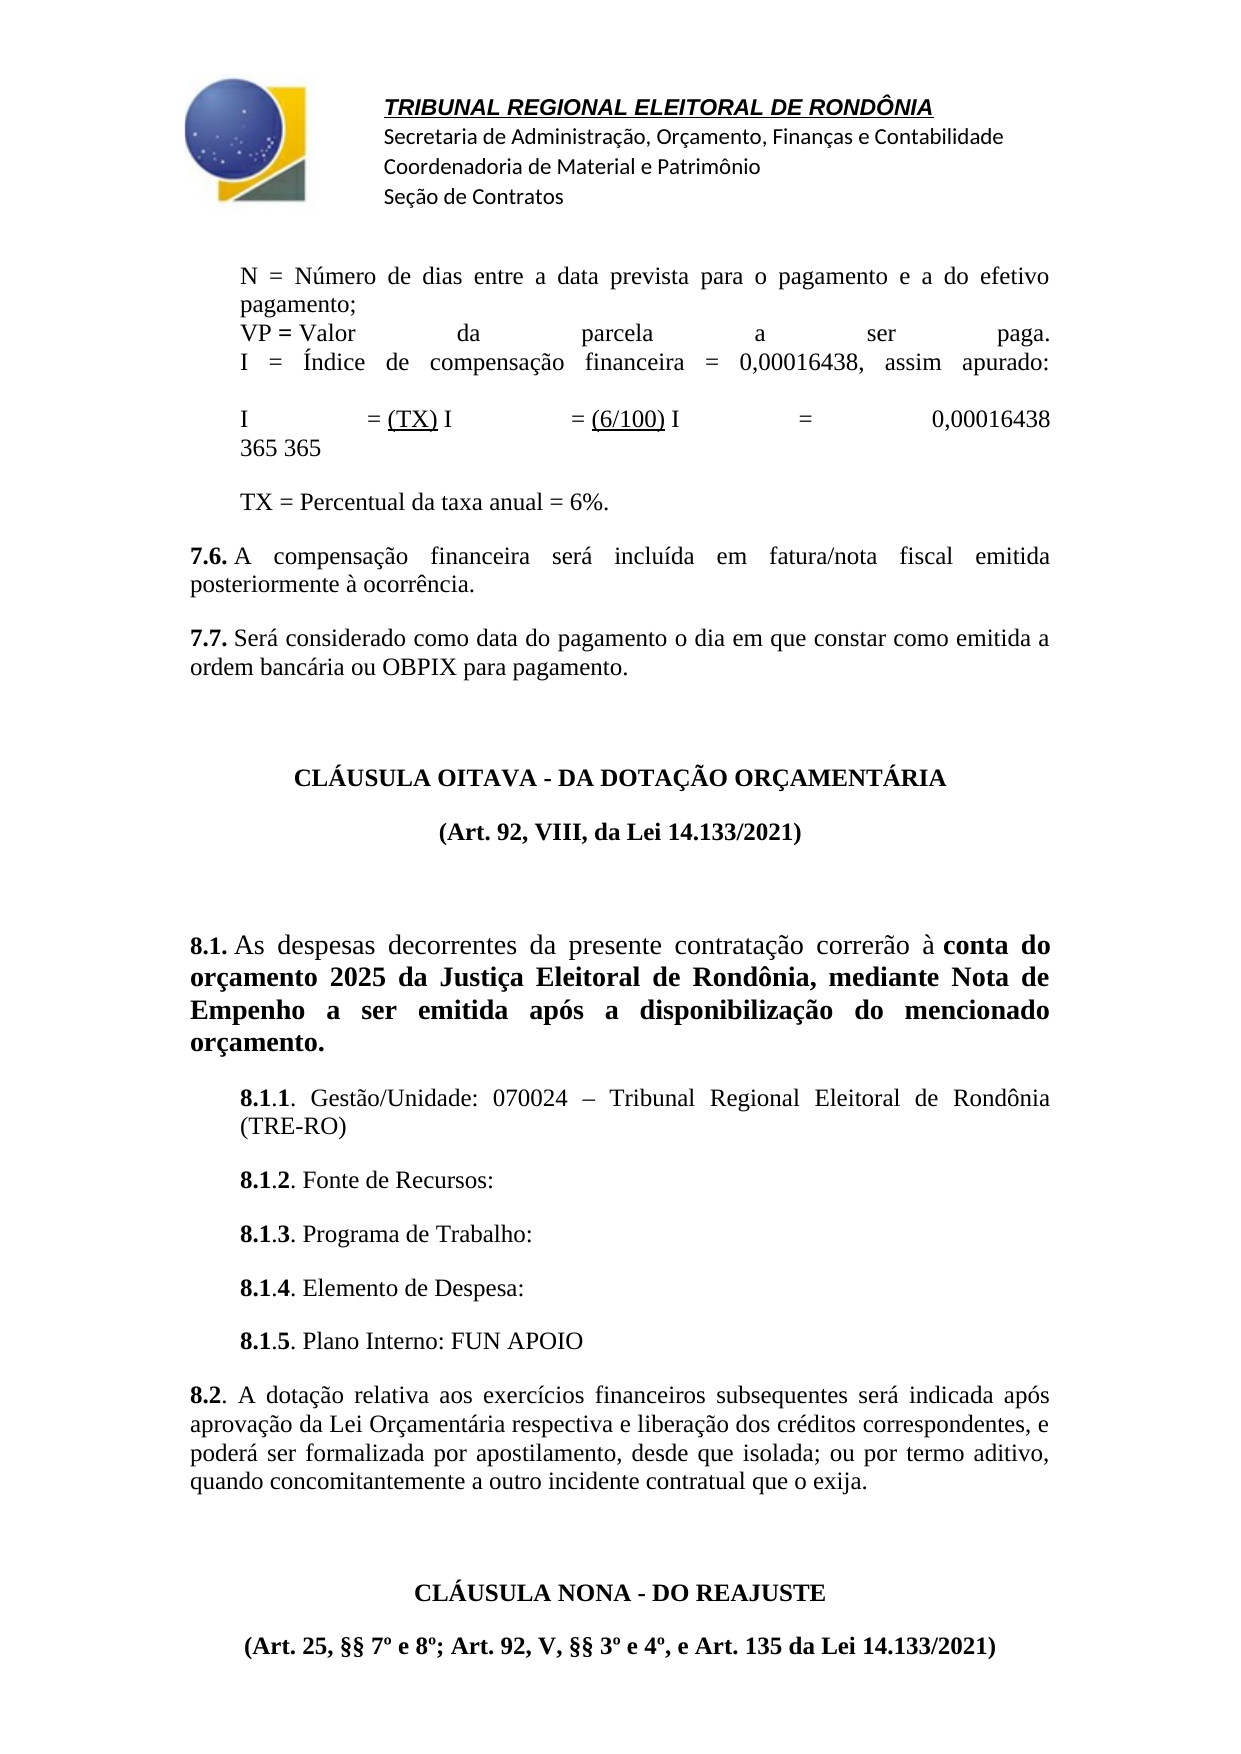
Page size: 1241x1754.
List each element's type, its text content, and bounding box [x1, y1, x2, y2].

text 8.1. As despesas decorrentes da presente contratação correrão à conta do orçamento 2025 da Justiça Eleitoral de Rondônia, mediante Nota de Empenho a ser emitida após a disponibilização do mencionado orçamento. [190, 928, 1051, 1058]
text (Art. 92, VIII, da Lei 14.133/2021) [190, 817, 1051, 846]
text 8.1.3. Programa de Trabalho: [240, 1219, 1051, 1248]
text TX = Percentual da taxa anual = 6%. [240, 487, 1051, 516]
text 8.1.2. Fonte de Recursos: [240, 1165, 1051, 1194]
text 7.7. Será considerado como data do pagamento o dia em que constar como emitida a ordem bancária ou OBPIX para pagamento. [190, 623, 1051, 681]
text 8.1.4. Elemento de Despesa: [240, 1273, 1051, 1301]
text CLÁUSULA NONA - DO REAJUSTE [190, 1578, 1051, 1606]
text CLÁUSULA OITAVA - DA DOTAÇÃO ORÇAMENTÁRIA [190, 763, 1051, 792]
text (Art. 25, §§ 7º e 8º; Art. 92, V, §§ 3º e 4º, e Art. 135 da Lei 14.133/2021) [190, 1631, 1051, 1660]
text 8.1.5. Plano Interno: FUN APOIO [240, 1326, 1051, 1355]
text N = Número de dias entre a data prevista para o pagamento e a do efetivo pagamento; VP = Valor da parcela a ser paga. I = Índice de compensação financeira = 0,00016438, assim apurado: I = (TX) I = (6/100) I = 0,00016438 365 365 [240, 261, 1051, 462]
text 7.6. A compensação financeira será incluída em fatura/nota fiscal emitida posteriormente à ocorrência. [190, 541, 1051, 598]
text 8.1.1. Gestão/Unidade: 070024 – Tribunal Regional Eleitoral de Rondônia (TRE-RO) [240, 1083, 1051, 1140]
text 8.2. A dotação relativa aos exercícios financeiros subsequentes será indicada após aprovação da Lei Orçamentária respectiva e liberação dos créditos correspondentes, e poderá ser formalizada por apostilamento, desde que isolada; ou por termo aditivo, quando concomitantemente a outro incidente contratual que o exija. [190, 1380, 1051, 1495]
